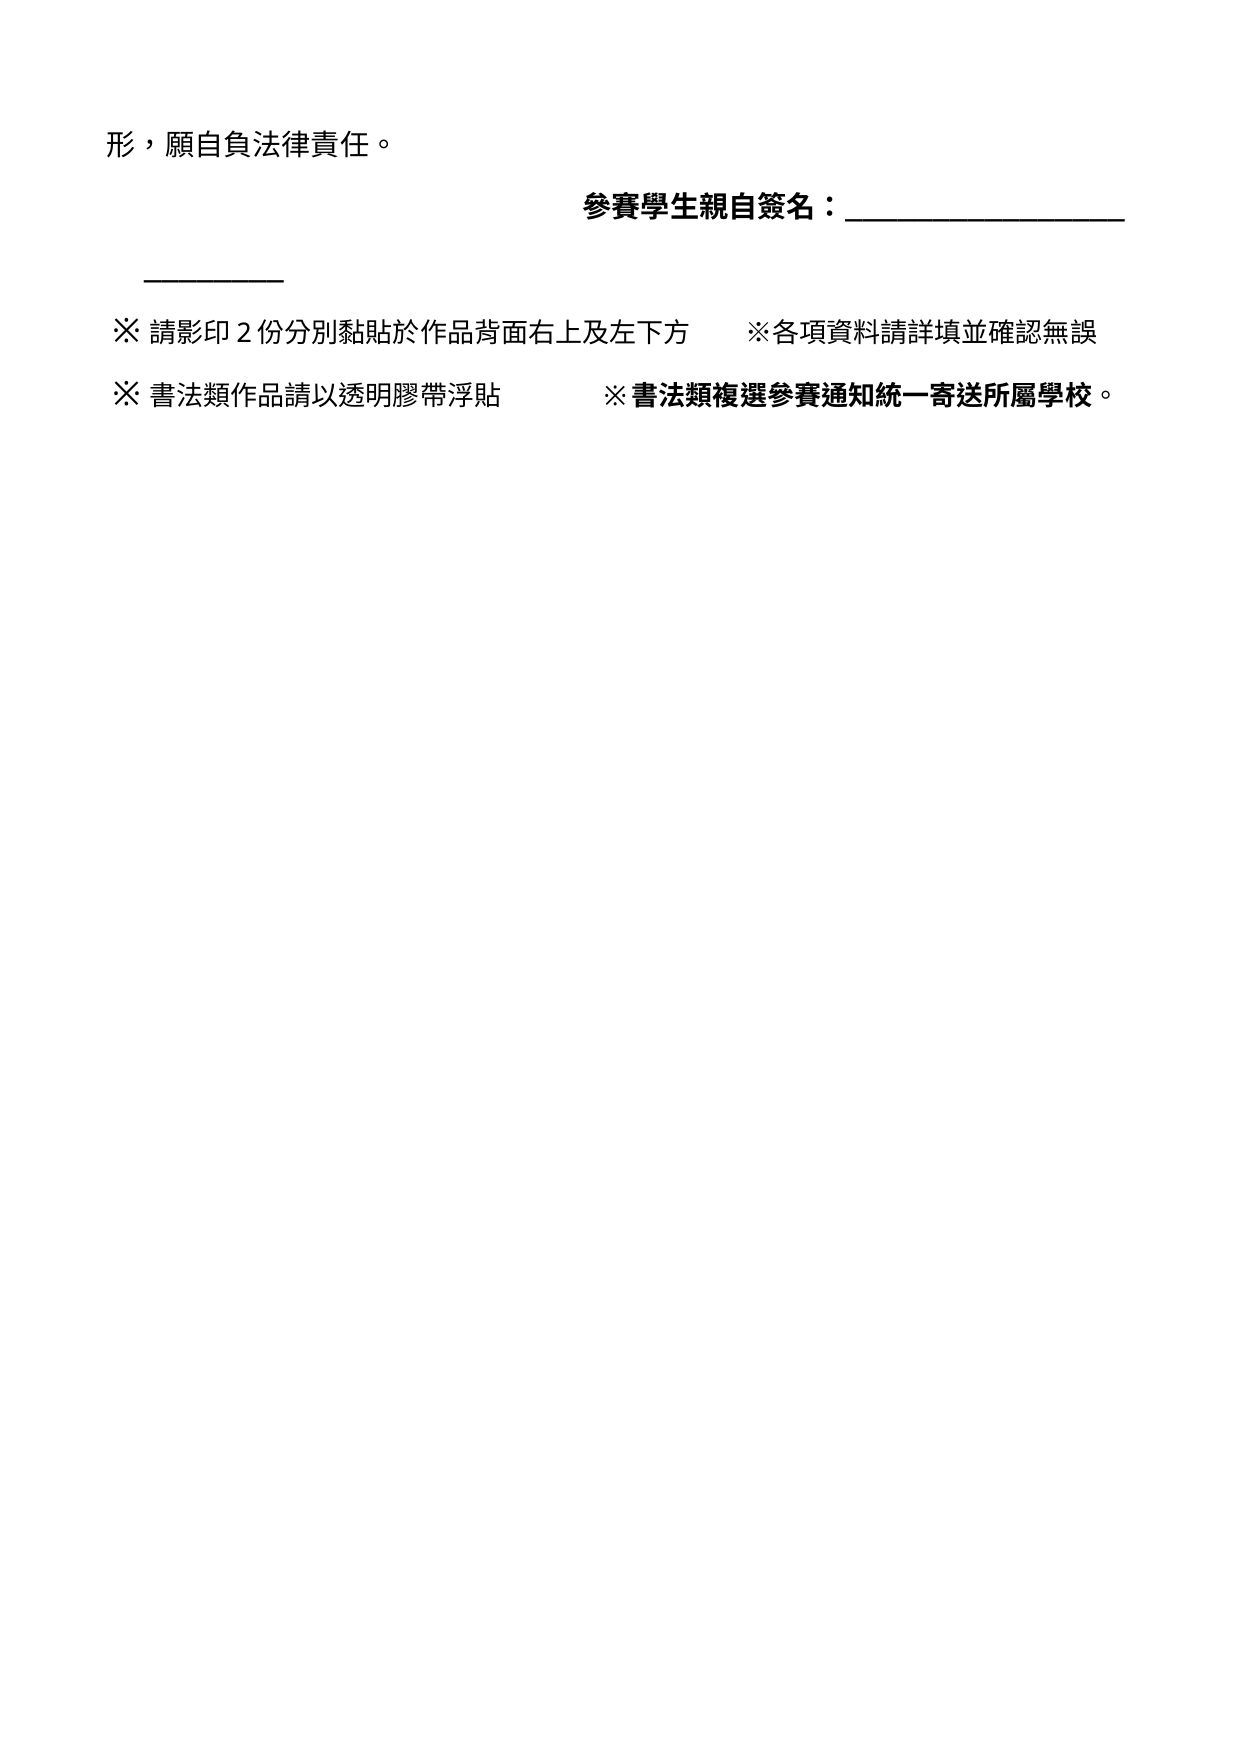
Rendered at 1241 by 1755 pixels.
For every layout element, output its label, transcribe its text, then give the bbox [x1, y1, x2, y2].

text 參賽學生親自簽名：________________________ [143, 163, 1134, 288]
list 書法類作品請以透明膠帶浮貼 ※書法類複選參賽通知統一寄送所屬學校。 [106, 351, 1134, 413]
list 請影印2份分別黏貼於作品背面右上及左下方 ※各項資料請詳填並確認無誤 [106, 288, 1134, 351]
text 形，願自負法律責任。 [106, 101, 1134, 163]
